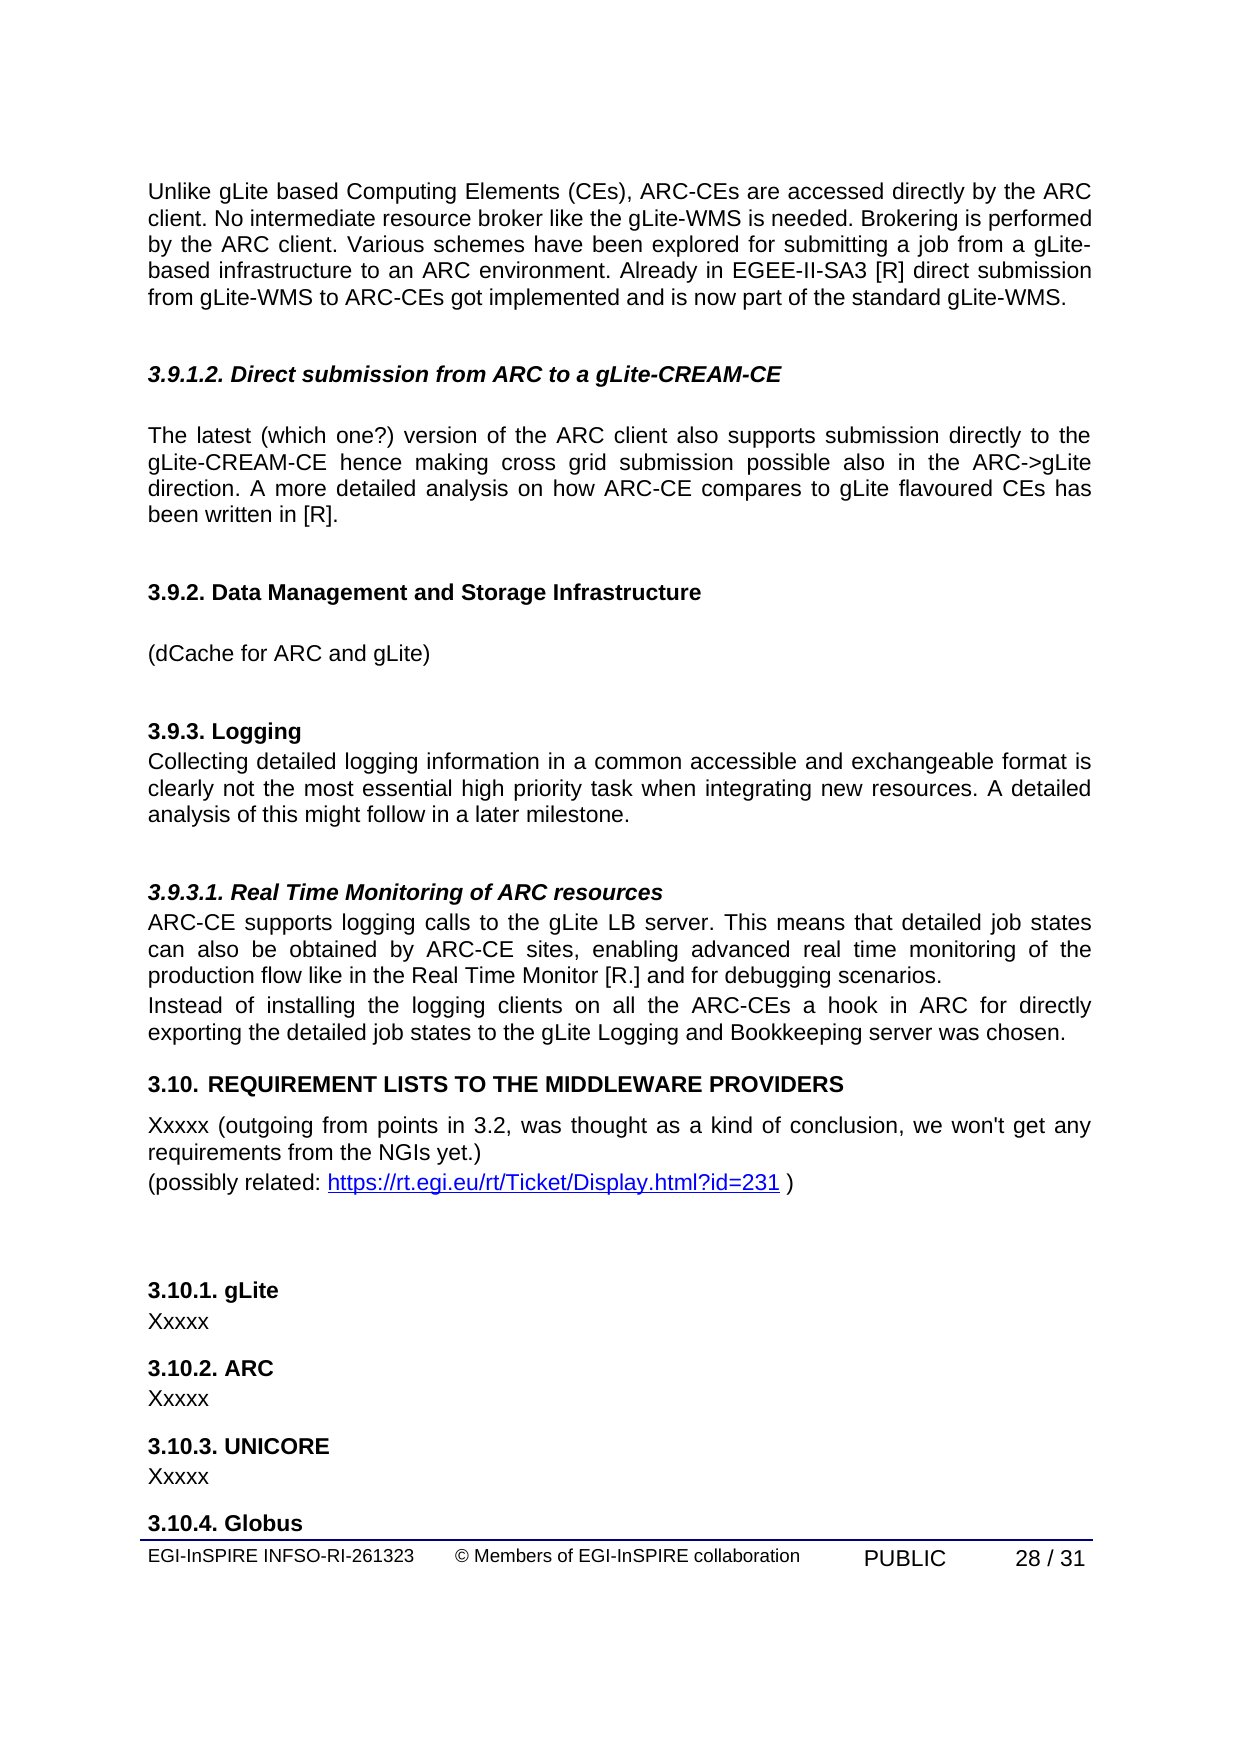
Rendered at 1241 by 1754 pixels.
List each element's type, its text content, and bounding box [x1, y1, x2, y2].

subtitle ARC [148, 1355, 1093, 1381]
subtitle Data Management and Storage Infrastructure [148, 579, 1093, 605]
text Xxxxx [148, 1385, 1093, 1412]
text The latest (which one?) version of the ARC client also supports submission directly to the gLite-CREAM-CE hence making cross grid submission possible also in the ARC->gLite direction. A more detailed analysis on how ARC-CE compares to gLite flavoured CEs has been written in [R]. [148, 422, 1093, 528]
text (possibly related: https://rt.egi.eu/rt/Ticket/Display.html?id=231 ) [148, 1169, 1093, 1195]
subtitle Requirement lists to the middleware Providers [148, 1071, 1093, 1097]
text Instead of installing the logging clients on all the ARC-CEs a hook in ARC for directly exporting the detailed job states to the gLite Logging and Bookkeeping server was chosen. [148, 992, 1093, 1045]
text Xxxxx (outgoing from points in 3.2, was thought as a kind of conclusion, we won't get any requirements from the NGIs yet.) [148, 1112, 1093, 1165]
subtitle Globus [148, 1510, 1093, 1537]
text Xxxxx [148, 1463, 1093, 1489]
text Collecting detailed logging information in a common accessible and exchangeable format is clearly not the most essential high priority task when integrating new resources. A detailed analysis of this might follow in a later milestone. [148, 748, 1093, 827]
text Unlike gLite based Computing Elements (CEs), ARC-CEs are accessed directly by the ARC client. No intermediate resource broker like the gLite-WMS is needed. Brokering is performed by the ARC client. Various schemes have been explored for submitting a job from a gLite-based infrastructure to an ARC environment. Already in EGEE-II-SA3 [R] direct submission from gLite-WMS to ARC-CEs got implemented and is now part of the standard gLite-WMS. [148, 178, 1093, 310]
subtitle Direct submission from ARC to a gLite-CREAM-CE [148, 361, 1093, 388]
subtitle Logging [148, 718, 1093, 744]
subtitle gLite [148, 1277, 1093, 1303]
subtitle UNICORE [148, 1433, 1093, 1459]
text ARC-CE supports logging calls to the gLite LB server. This means that detailed job states can also be obtained by ARC-CE sites, enabling advanced real time monitoring of the production flow like in the Real Time Monitor [R.] and for debugging scenarios. [148, 909, 1093, 988]
subtitle Real Time Monitoring of ARC resources [148, 879, 1093, 905]
text (dCache for ARC and gLite) [148, 640, 1093, 666]
text Xxxxx [148, 1308, 1093, 1334]
